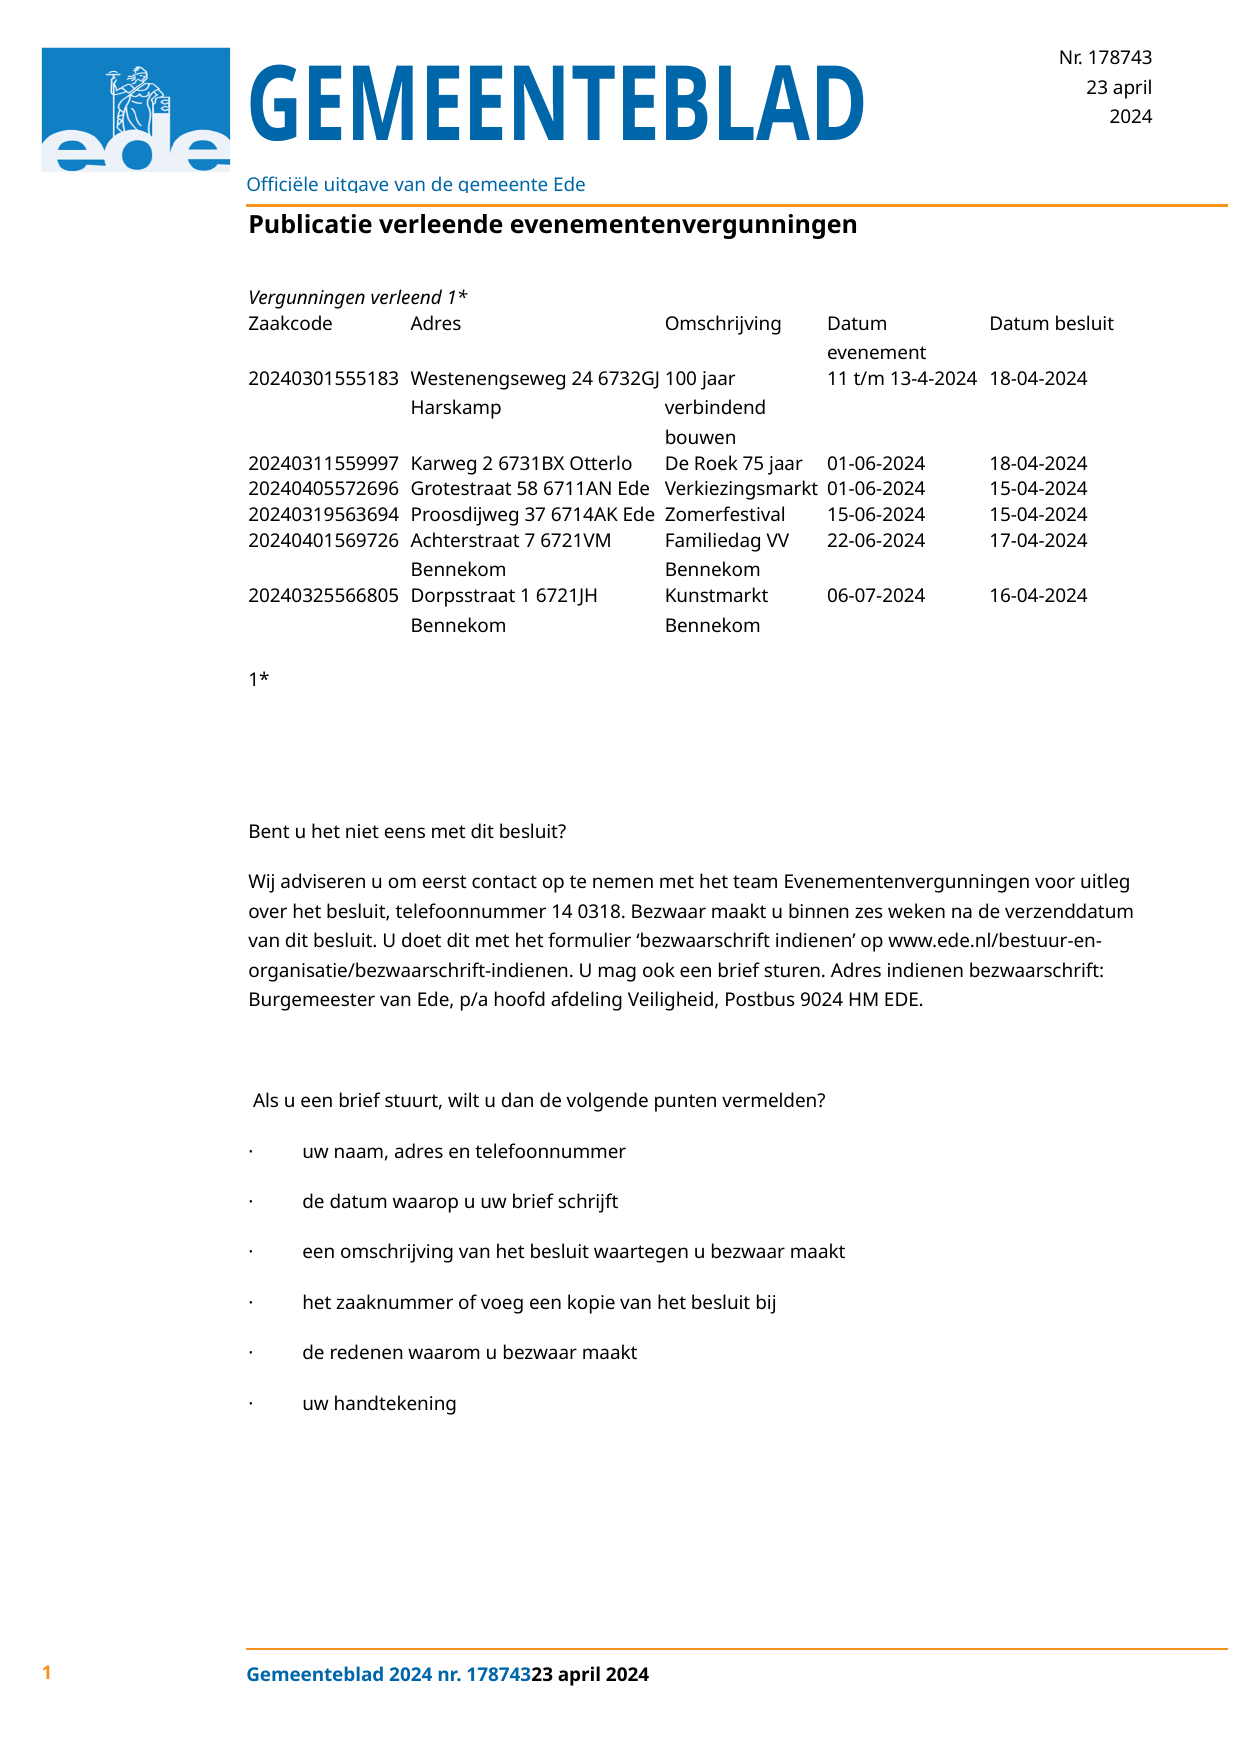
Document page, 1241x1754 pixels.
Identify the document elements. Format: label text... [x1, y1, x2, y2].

table_cell Karweg 2 6731BX Otterlo [410, 450, 664, 476]
table_cell 18-04-2024 [989, 450, 1152, 476]
table_cell Achterstraat 7 6721VM Bennekom [410, 527, 664, 582]
table_cell Zomerfestival [665, 501, 827, 527]
text Als u een brief stuurt, wilt u dan de volgende punten vermelden? [248, 1087, 1152, 1113]
table_cell Grotestraat 58 6711AN Ede [410, 476, 664, 501]
table_cell [989, 638, 1152, 663]
text Vergunningen verleend 1* [248, 284, 1152, 309]
table_cell 20240311559997 [248, 450, 410, 476]
table_cell 01-06-2024 [827, 450, 989, 476]
table_cell [248, 638, 410, 663]
table_cell 01-06-2024 [827, 476, 989, 501]
table_cell 17-04-2024 [989, 527, 1152, 582]
table_cell 22-06-2024 [827, 527, 989, 582]
text · uw handtekening [248, 1390, 1152, 1416]
text Bent u het niet eens met dit besluit? [248, 818, 1152, 844]
table_cell 15-04-2024 [989, 476, 1152, 501]
table_header Datum besluit [989, 310, 1152, 365]
table_cell De Roek 75 jaar [665, 450, 827, 476]
table_cell 20240301555183 [248, 365, 410, 450]
table_cell Kunstmarkt Bennekom [665, 583, 827, 638]
table_header Adres [410, 310, 664, 365]
table_cell 20240401569726 [248, 527, 410, 582]
table_cell Verkiezingsmarkt [665, 476, 827, 501]
table_cell [665, 638, 827, 663]
table_cell Westenengseweg 24 6732GJ Harskamp [410, 365, 664, 450]
table_cell [827, 638, 989, 663]
table_cell 18-04-2024 [989, 365, 1152, 450]
table_header Datum evenement [827, 310, 989, 365]
table_cell 15-06-2024 [827, 501, 989, 527]
table_header Omschrijving [665, 310, 827, 365]
text · het zaaknummer of voeg een kopie van het besluit bij [248, 1289, 1152, 1315]
table_cell Dorpsstraat 1 6721JH Bennekom [410, 583, 664, 638]
text · de datum waarop u uw brief schrijft [248, 1188, 1152, 1214]
table_cell Proosdijweg 37 6714AK Ede [410, 501, 664, 527]
text · een omschrijving van het besluit waartegen u bezwaar maakt [248, 1239, 1152, 1264]
table_header Zaakcode [248, 310, 410, 365]
text · de redenen waarom u bezwaar maakt [248, 1339, 1152, 1365]
table_cell 16-04-2024 [989, 583, 1152, 638]
table_cell 20240319563694 [248, 501, 410, 527]
table_cell 06-07-2024 [827, 583, 989, 638]
text Publicatie verleende evenementenvergunningen [248, 207, 1152, 241]
table_cell 100 jaar verbindend bouwen [665, 365, 827, 450]
table_cell 11 t/m 13-4-2024 [827, 365, 989, 450]
table_cell Familiedag VV Bennekom [665, 527, 827, 582]
text 1* [248, 667, 1152, 692]
text · uw naam, adres en telefoonnummer [248, 1138, 1152, 1164]
table_cell 20240325566805 [248, 583, 410, 638]
picture [41, 47, 231, 172]
table_cell [410, 638, 664, 663]
table_cell 15-04-2024 [989, 501, 1152, 527]
table_cell 20240405572696 [248, 476, 410, 501]
text Wij adviseren u om eerst contact op te nemen met het team Evenementenvergunningen voor uitleg over het besluit, telefoonnummer 14 0318. Bezwaar maakt u binnen zes weken na de verzenddatum van dit besluit. U doet dit met het formulier ‘bezwaarschrift indienen’ op www.ede.nl/bestuur-en-organisatie/bezwaarschrift-indienen. U mag ook een brief sturen. Adres indienen bezwaarschrift: Burgemeester van Ede, p/a hoofd afdeling Veiligheid, Postbus 9024 HM EDE. [248, 868, 1152, 1012]
